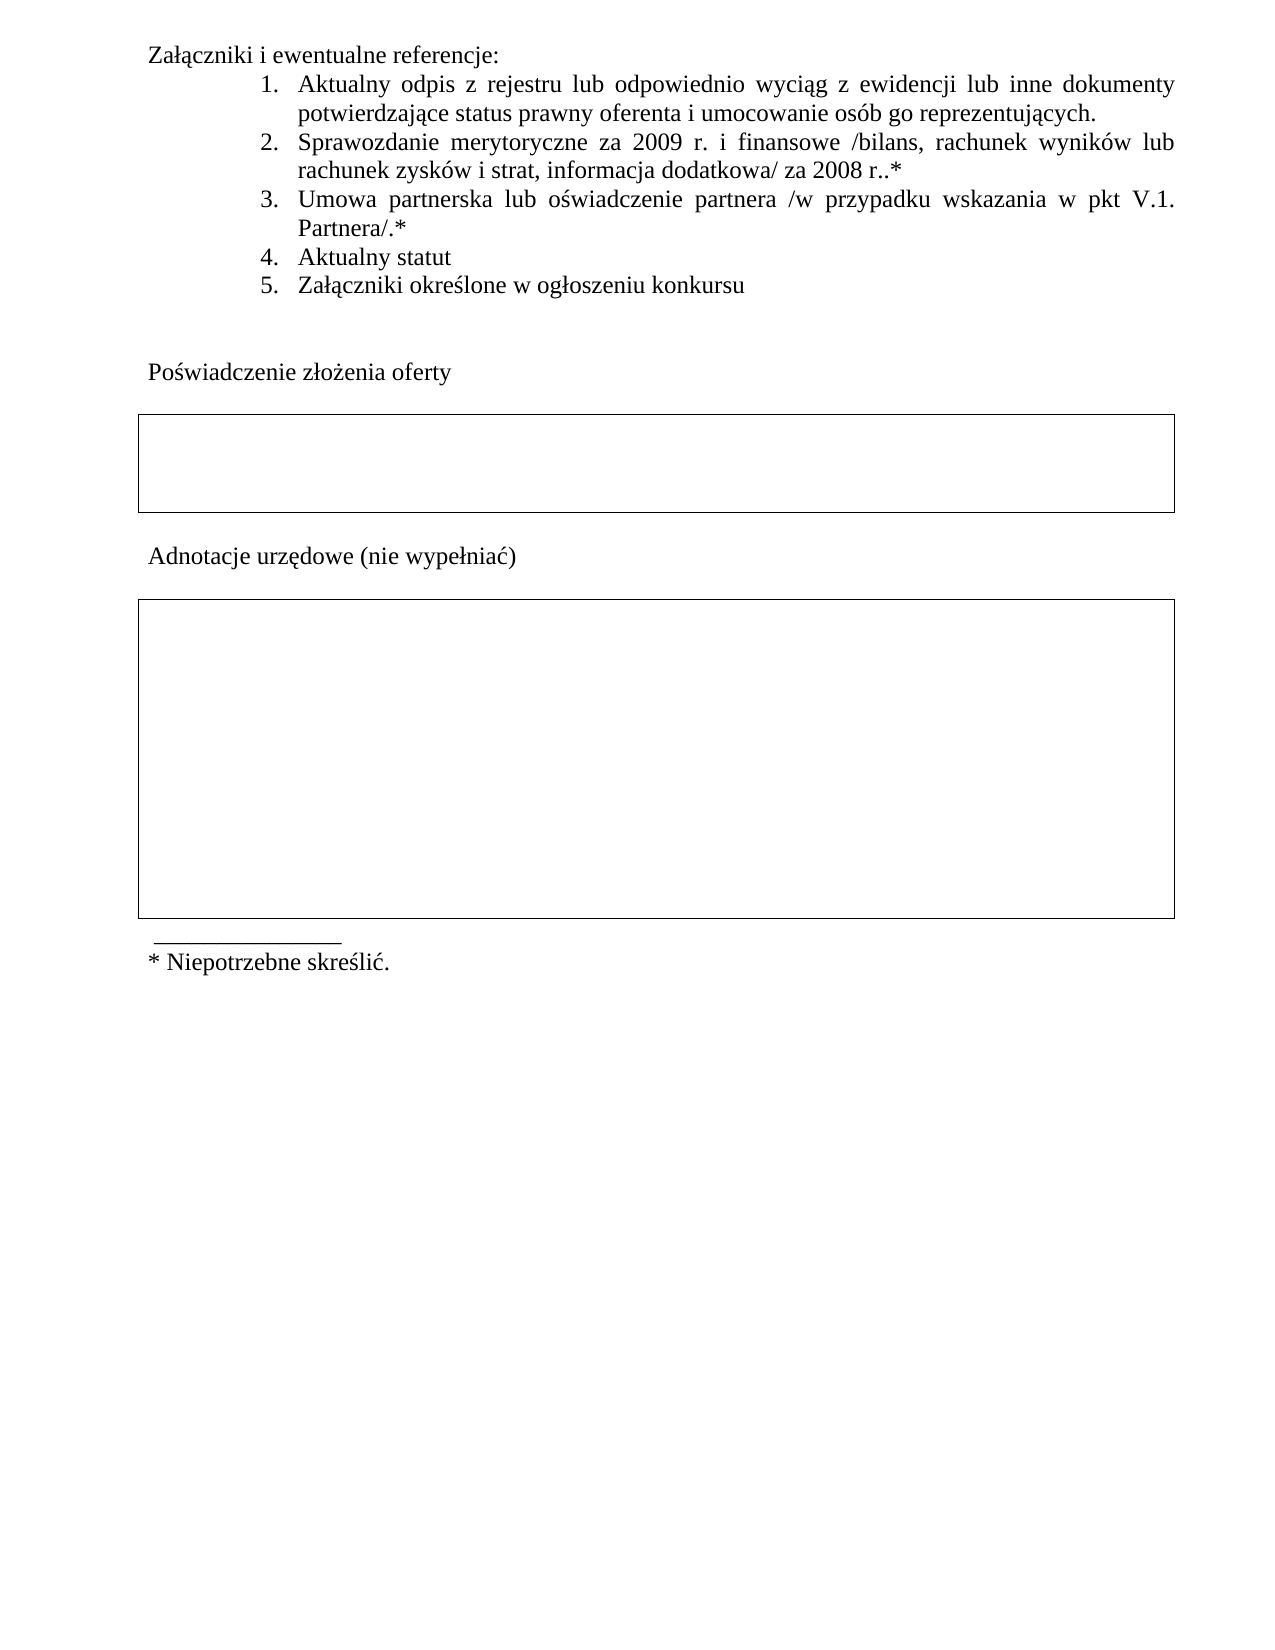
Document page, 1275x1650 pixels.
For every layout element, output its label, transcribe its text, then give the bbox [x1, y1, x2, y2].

text Załączniki i ewentualne referencje: [148, 41, 1176, 69]
list Sprawozdanie merytoryczne za 2009 r. i finansowe /bilans, rachunek wyników lub rachunek zysków i strat, informacja dodatkowa/ za 2008 r..* [260, 127, 1176, 184]
list Aktualny odpis z rejestru lub odpowiednio wyciąg z ewidencji lub inne dokumenty potwierdzające status prawny oferenta i umocowanie osób go reprezentujących. [260, 69, 1176, 127]
table_header [139, 415, 1174, 512]
text Adnotacje urzędowe (nie wypełniać) [148, 541, 1176, 570]
text * Niepotrzebne skreślić. [148, 947, 1176, 976]
text _______________ [148, 918, 1176, 947]
list Aktualny statut [260, 242, 1176, 271]
text Poświadczenie złożenia oferty [148, 357, 1176, 386]
list Załączniki określone w ogłoszeniu konkursu [260, 271, 1176, 299]
table_header [139, 600, 1174, 917]
list Umowa partnerska lub oświadczenie partnera /w przypadku wskazania w pkt V.1. Partnera/.* [260, 184, 1176, 242]
